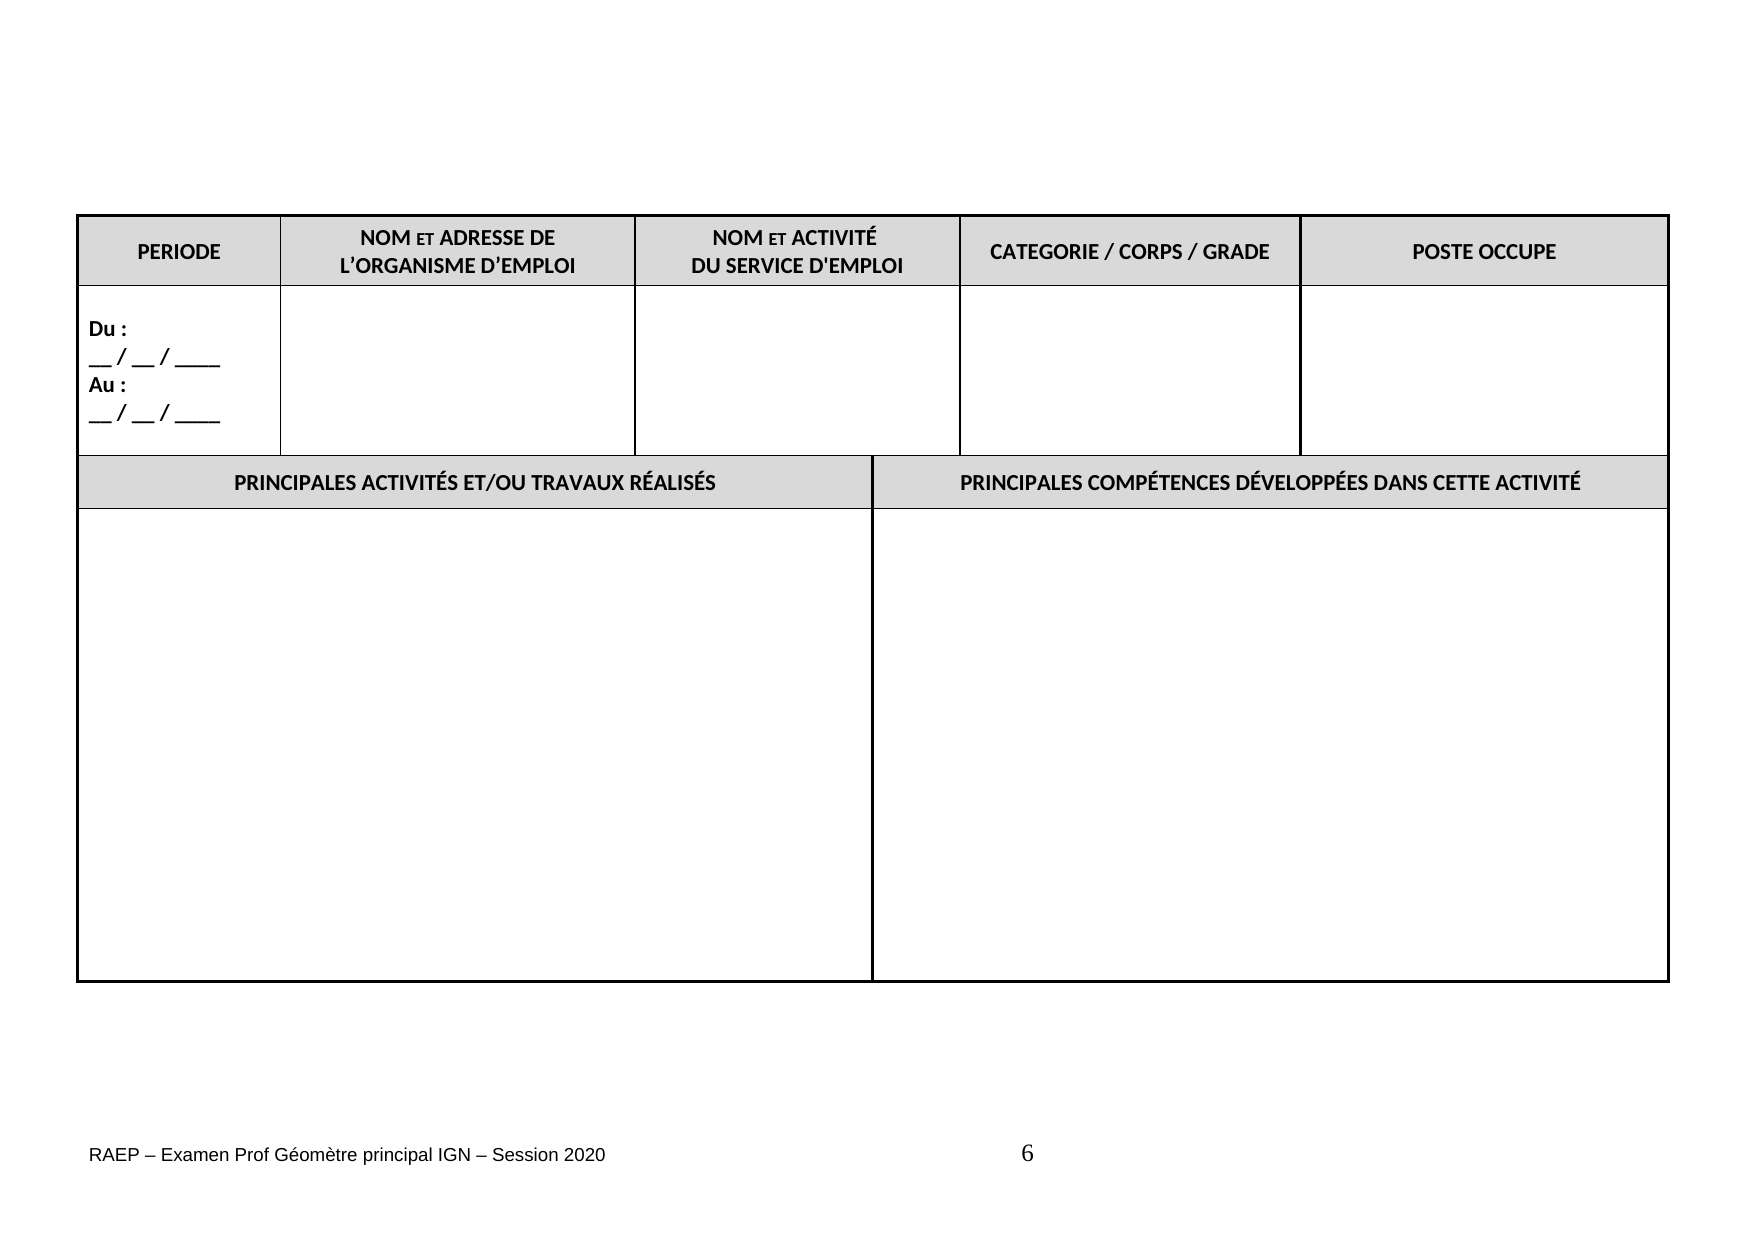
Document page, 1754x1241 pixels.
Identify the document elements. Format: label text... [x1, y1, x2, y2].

table_header POSTE OCCUPE [1302, 217, 1667, 285]
table_cell [1302, 286, 1667, 454]
table_header CATEGORIE / CORPS / GRADE [961, 217, 1299, 285]
table_cell PRINCIPALES ACTIVITÉS ET/OU TRAVAUX RÉALISÉS [79, 456, 871, 508]
table_header NOM et ADRESSE DE L’ORGANISME D’EMPLOI [281, 217, 634, 285]
table_cell [961, 286, 1299, 454]
table_header NOM et ACTIVITÉ DU SERVICE D'EMPLOI [636, 217, 959, 285]
table_cell [874, 509, 1667, 980]
table_header PERIODE [79, 217, 280, 285]
table_cell Du : __ / __ / ____ Au : __ / __ / ____ [79, 286, 280, 454]
table_cell [636, 286, 959, 454]
table_cell [281, 286, 634, 454]
table_cell [79, 509, 871, 980]
table_cell PRINCIPALES COMPÉTENCES DÉVELOPPÉES DANS CETTE ACTIVITÉ [874, 456, 1667, 508]
